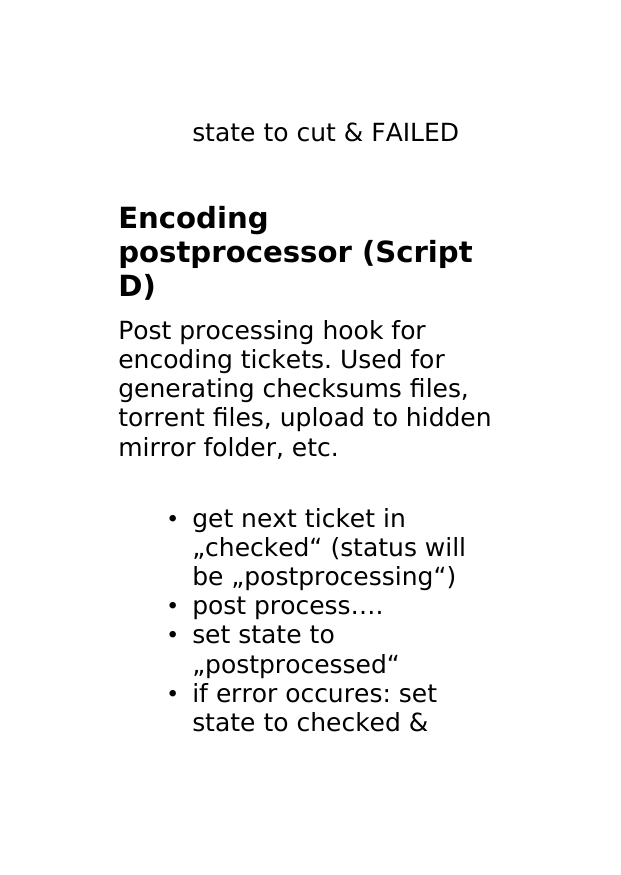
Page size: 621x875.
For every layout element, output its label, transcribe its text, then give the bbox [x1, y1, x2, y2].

list post process…. [177, 591, 502, 621]
list state to cut & FAILED [177, 118, 502, 147]
list set state to „postprocessed“ [177, 621, 502, 679]
text Post processing hook for encoding tickets. Used for generating checksums files, torrent files, upload to hidden mirror folder, etc. [118, 316, 502, 462]
subtitle Encoding postprocessor (Script D) [118, 202, 502, 304]
list if error occures: set state to checked & [177, 679, 502, 737]
list get next ticket in „checked“ (status will be „postprocessing“) [177, 504, 502, 591]
